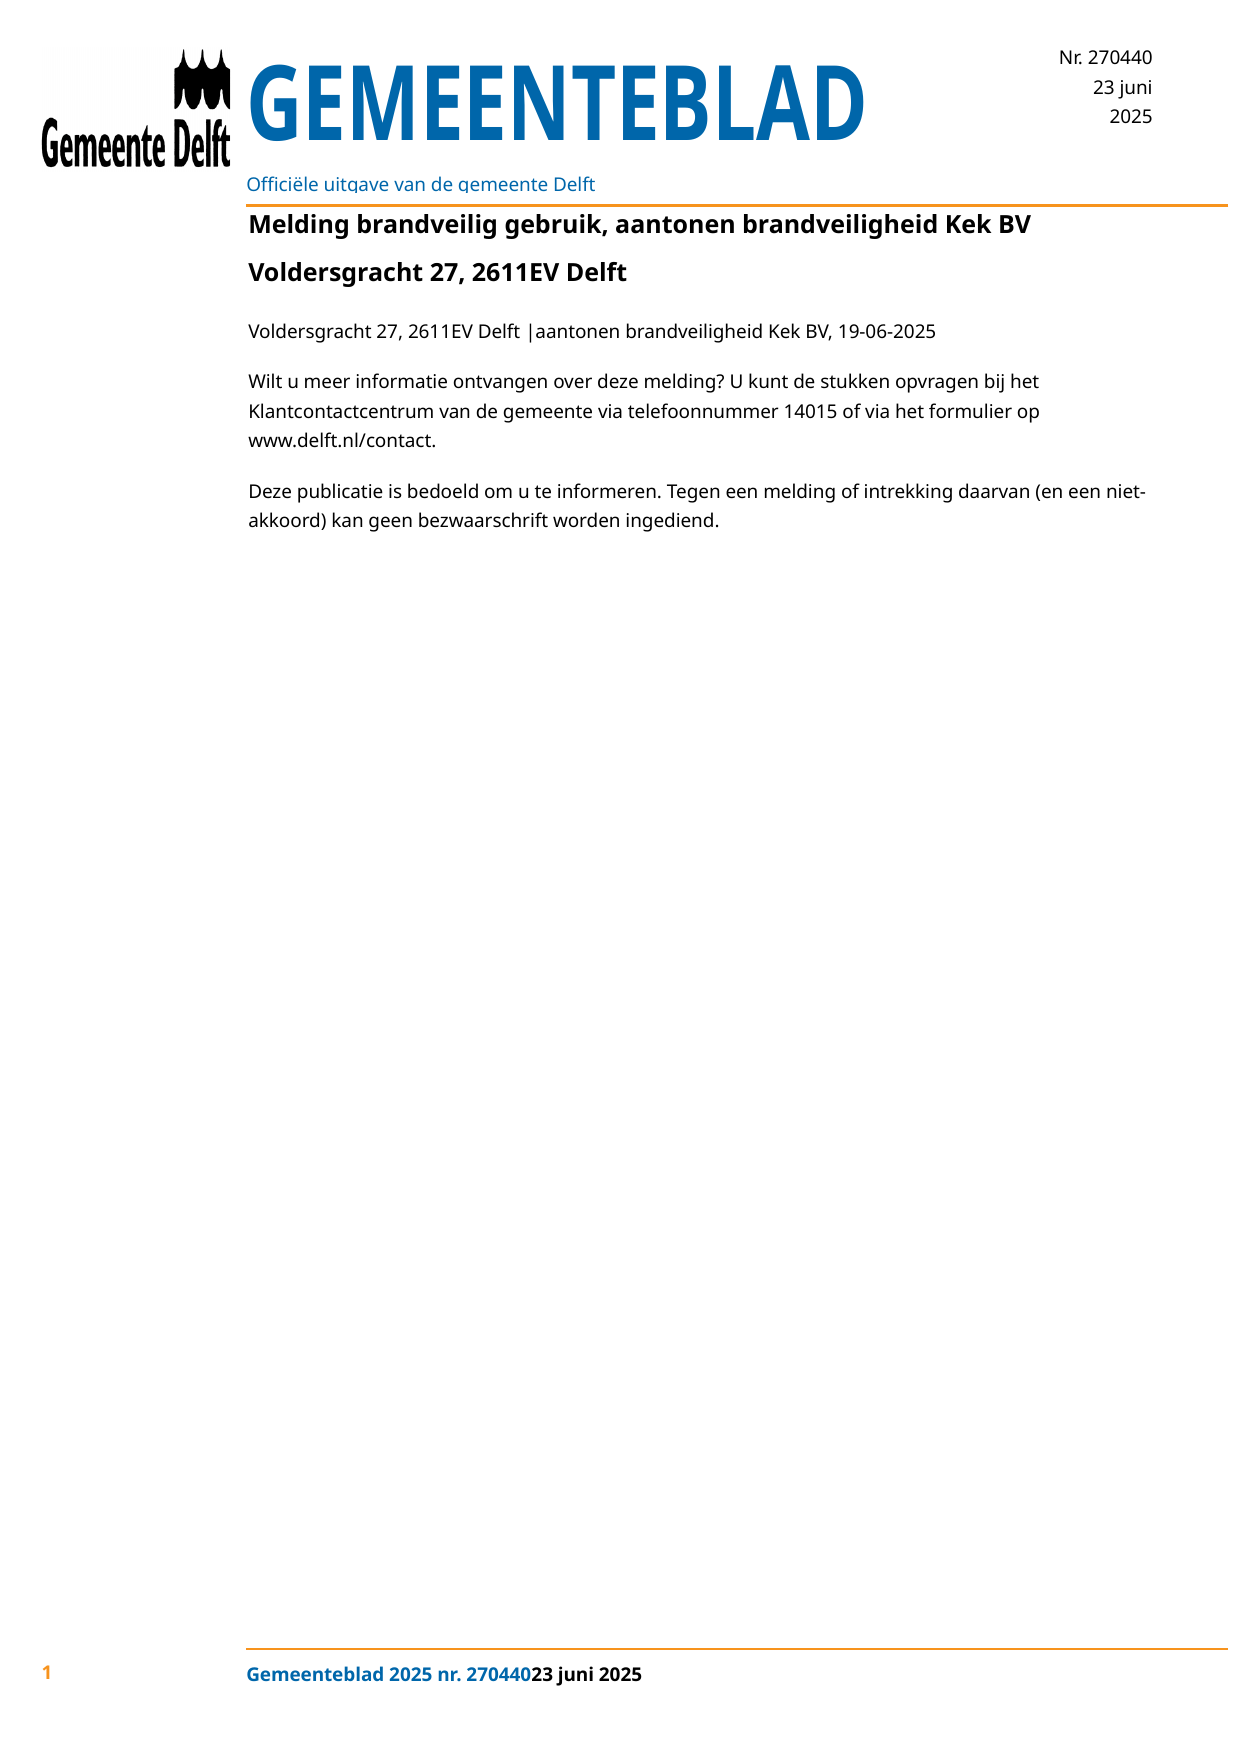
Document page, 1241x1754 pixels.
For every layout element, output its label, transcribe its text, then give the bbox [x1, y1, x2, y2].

text Melding brandveilig gebruik, aantonen brandveiligheid Kek BV Voldersgracht 27, 2611EV Delft [248, 207, 1152, 288]
text Deze publicatie is bedoeld om u te informeren. Tegen een melding of intrekking daarvan (en een niet-akkoord) kan geen bezwaarschrift worden ingediend. [248, 478, 1152, 533]
picture [41, 47, 231, 172]
text Wilt u meer informatie ontvangen over deze melding? U kunt de stukken opvragen bij het Klantcontactcentrum van de gemeente via telefoonnummer 14015 of via het formulier op www.delft.nl/contact. [248, 368, 1152, 453]
text Voldersgracht 27, 2611EV Delft |aantonen brandveiligheid Kek BV, 19-06-2025 [248, 318, 1152, 344]
